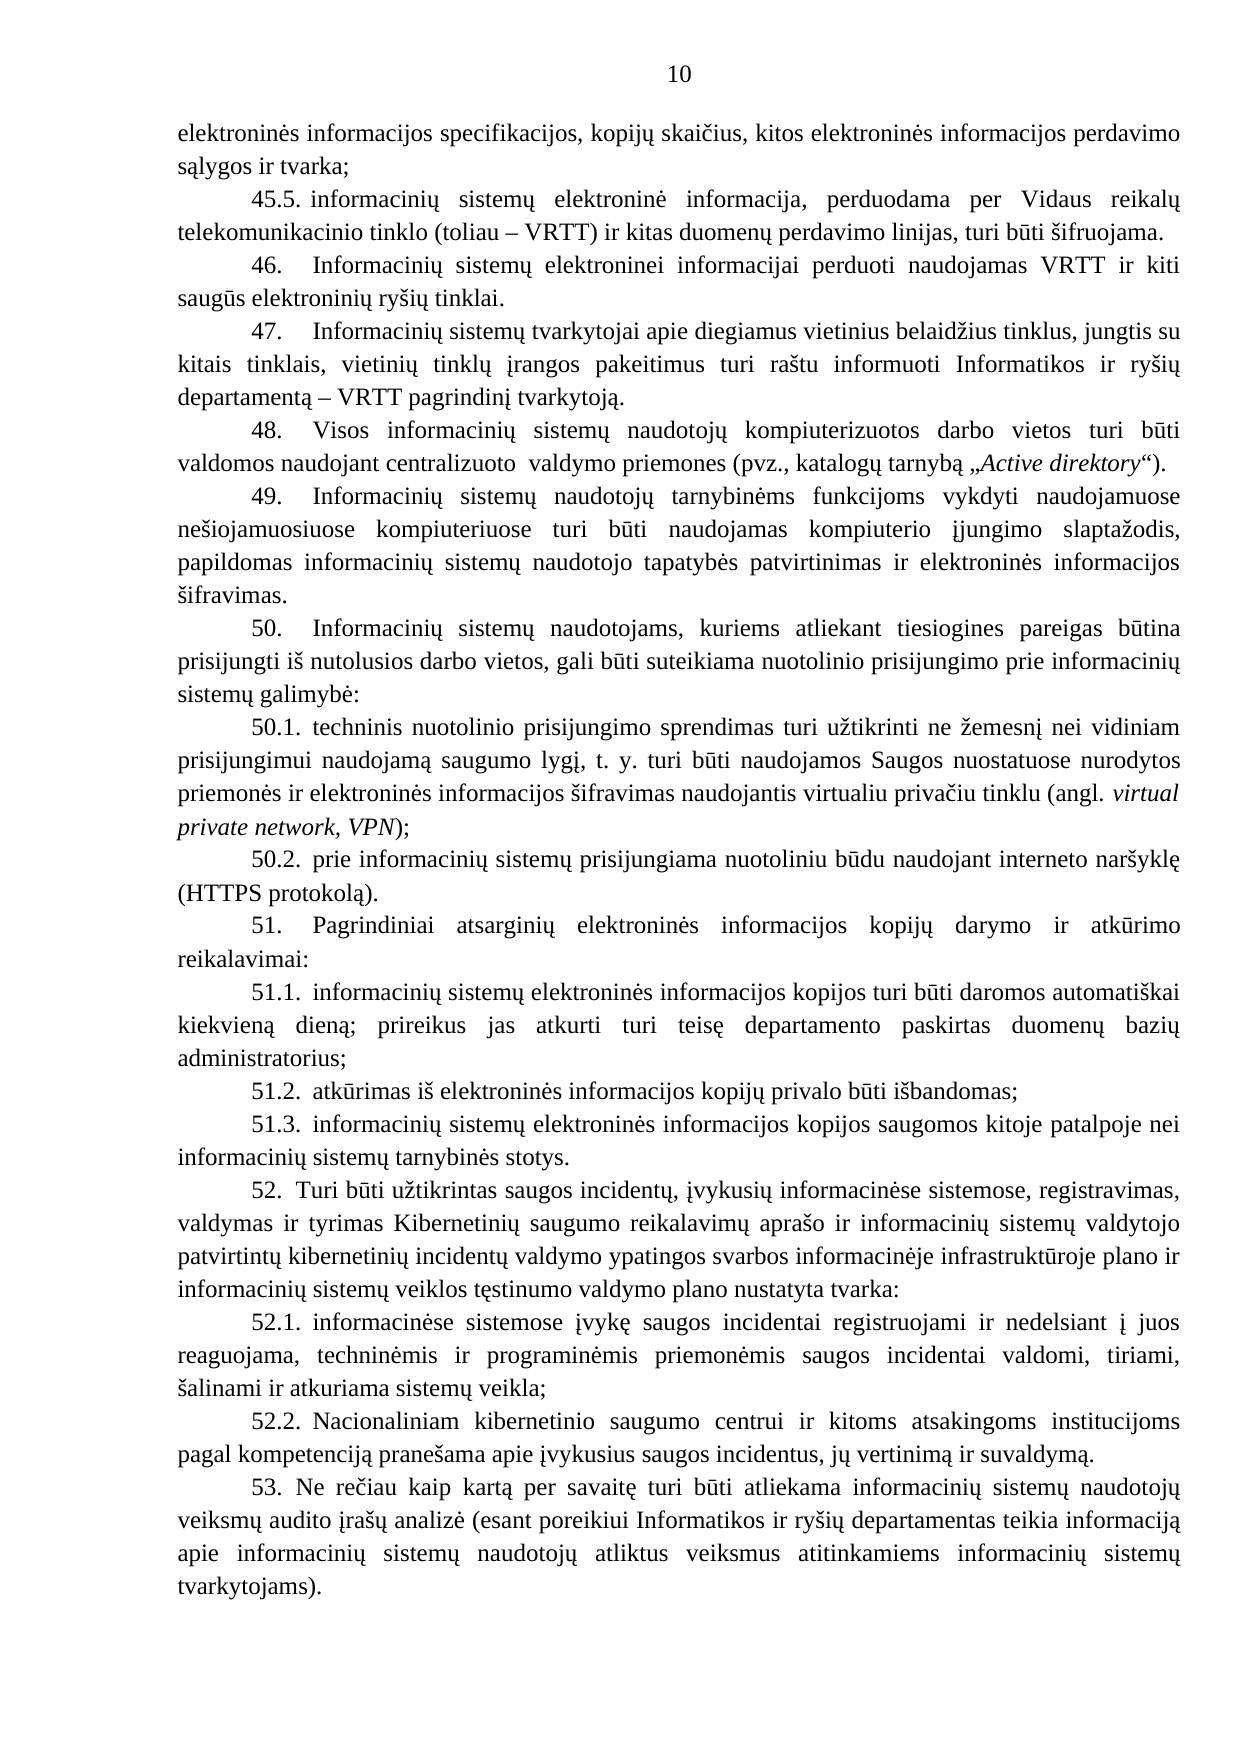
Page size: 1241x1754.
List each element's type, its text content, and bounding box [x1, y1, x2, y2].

text 46. Informacinių sistemų elektroninei informacijai perduoti naudojamas VRTT ir kiti saugūs elektroninių ryšių tinklai. [177, 250, 1181, 312]
text 50. Informacinių sistemų naudotojams, kuriems atliekant tiesiogines pareigas būtina prisijungti iš nutolusios darbo vietos, gali būti suteikiama nuotolinio prisijungimo prie informacinių sistemų galimybė: [177, 613, 1181, 708]
text 49. Informacinių sistemų naudotojų tarnybinėms funkcijoms vykdyti naudojamuose nešiojamuosiuose kompiuteriuose turi būti naudojamas kompiuterio įjungimo slaptažodis, papildomas informacinių sistemų naudotojo tapatybės patvirtinimas ir elektroninės informacijos šifravimas. [177, 481, 1181, 609]
text 52.2. Nacionaliniam kibernetinio saugumo centrui ir kitoms atsakingoms institucijoms pagal kompetenciją pranešama apie įvykusius saugos incidentus, jų vertinimą ir suvaldymą. [177, 1406, 1181, 1468]
text 47. Informacinių sistemų tvarkytojai apie diegiamus vietinius belaidžius tinklus, jungtis su kitais tinklais, vietinių tinklų įrangos pakeitimus turi raštu informuoti Informatikos ir ryšių departamentą – VRTT pagrindinį tvarkytoją. [177, 316, 1181, 411]
text 51.3. informacinių sistemų elektroninės informacijos kopijos saugomos kitoje patalpoje nei informacinių sistemų tarnybinės stotys. [177, 1109, 1181, 1171]
text 52. Turi būti užtikrintas saugos incidentų, įvykusių informacinėse sistemose, registravimas, valdymas ir tyrimas Kibernetinių saugumo reikalavimų aprašo ir informacinių sistemų valdytojo patvirtintų kibernetinių incidentų valdymo ypatingos svarbos informacinėje infrastruktūroje plano ir informacinių sistemų veiklos tęstinumo valdymo plano nustatyta tvarka: [177, 1175, 1181, 1303]
text 51.2. atkūrimas iš elektroninės informacijos kopijų privalo būti išbandomas; [177, 1076, 1181, 1104]
text 53. Ne rečiau kaip kartą per savaitę turi būti atliekama informacinių sistemų naudotojų veiksmų audito įrašų analizė (esant poreikiui Informatikos ir ryšių departamentas teikia informaciją apie informacinių sistemų naudotojų atliktus veiksmus atitinkamiems informacinių sistemų tvarkytojams). [177, 1472, 1181, 1600]
text 45.5. informacinių sistemų elektroninė informacija, perduodama per Vidaus reikalų telekomunikacinio tinklo (toliau – VRTT) ir kitas duomenų perdavimo linijas, turi būti šifruojama. [177, 184, 1181, 246]
text 50.2. prie informacinių sistemų prisijungiama nuotoliniu būdu naudojant interneto naršyklę (HTTPS protokolą). [177, 844, 1181, 906]
text 51.1. informacinių sistemų elektroninės informacijos kopijos turi būti daromos automatiškai kiekvieną dieną; prireikus jas atkurti turi teisę departamento paskirtas duomenų bazių administratorius; [177, 977, 1181, 1071]
text 51. Pagrindiniai atsarginių elektroninės informacijos kopijų darymo ir atkūrimo reikalavimai: [177, 911, 1181, 972]
text 48. Visos informacinių sistemų naudotojų kompiuterizuotos darbo vietos turi būti valdomos naudojant centralizuoto valdymo priemones (pvz., katalogų tarnybą „Active direktory“). [177, 415, 1181, 477]
text 52.1. informacinėse sistemose įvykę saugos incidentai registruojami ir nedelsiant į juos reaguojama, techninėmis ir programinėmis priemonėmis saugos incidentai valdomi, tiriami, šalinami ir atkuriama sistemų veikla; [177, 1307, 1181, 1402]
text 50.1. techninis nuotolinio prisijungimo sprendimas turi užtikrinti ne žemesnį nei vidiniam prisijungimui naudojamą saugumo lygį, t. y. turi būti naudojamos Saugos nuostatuose nurodytos priemonės ir elektroninės informacijos šifravimas naudojantis virtualiu privačiu tinklu (angl. virtual private network, VPN); [177, 712, 1181, 840]
text elektroninės informacijos specifikacijos, kopijų skaičius, kitos elektroninės informacijos perdavimo sąlygos ir tvarka; [177, 118, 1181, 180]
